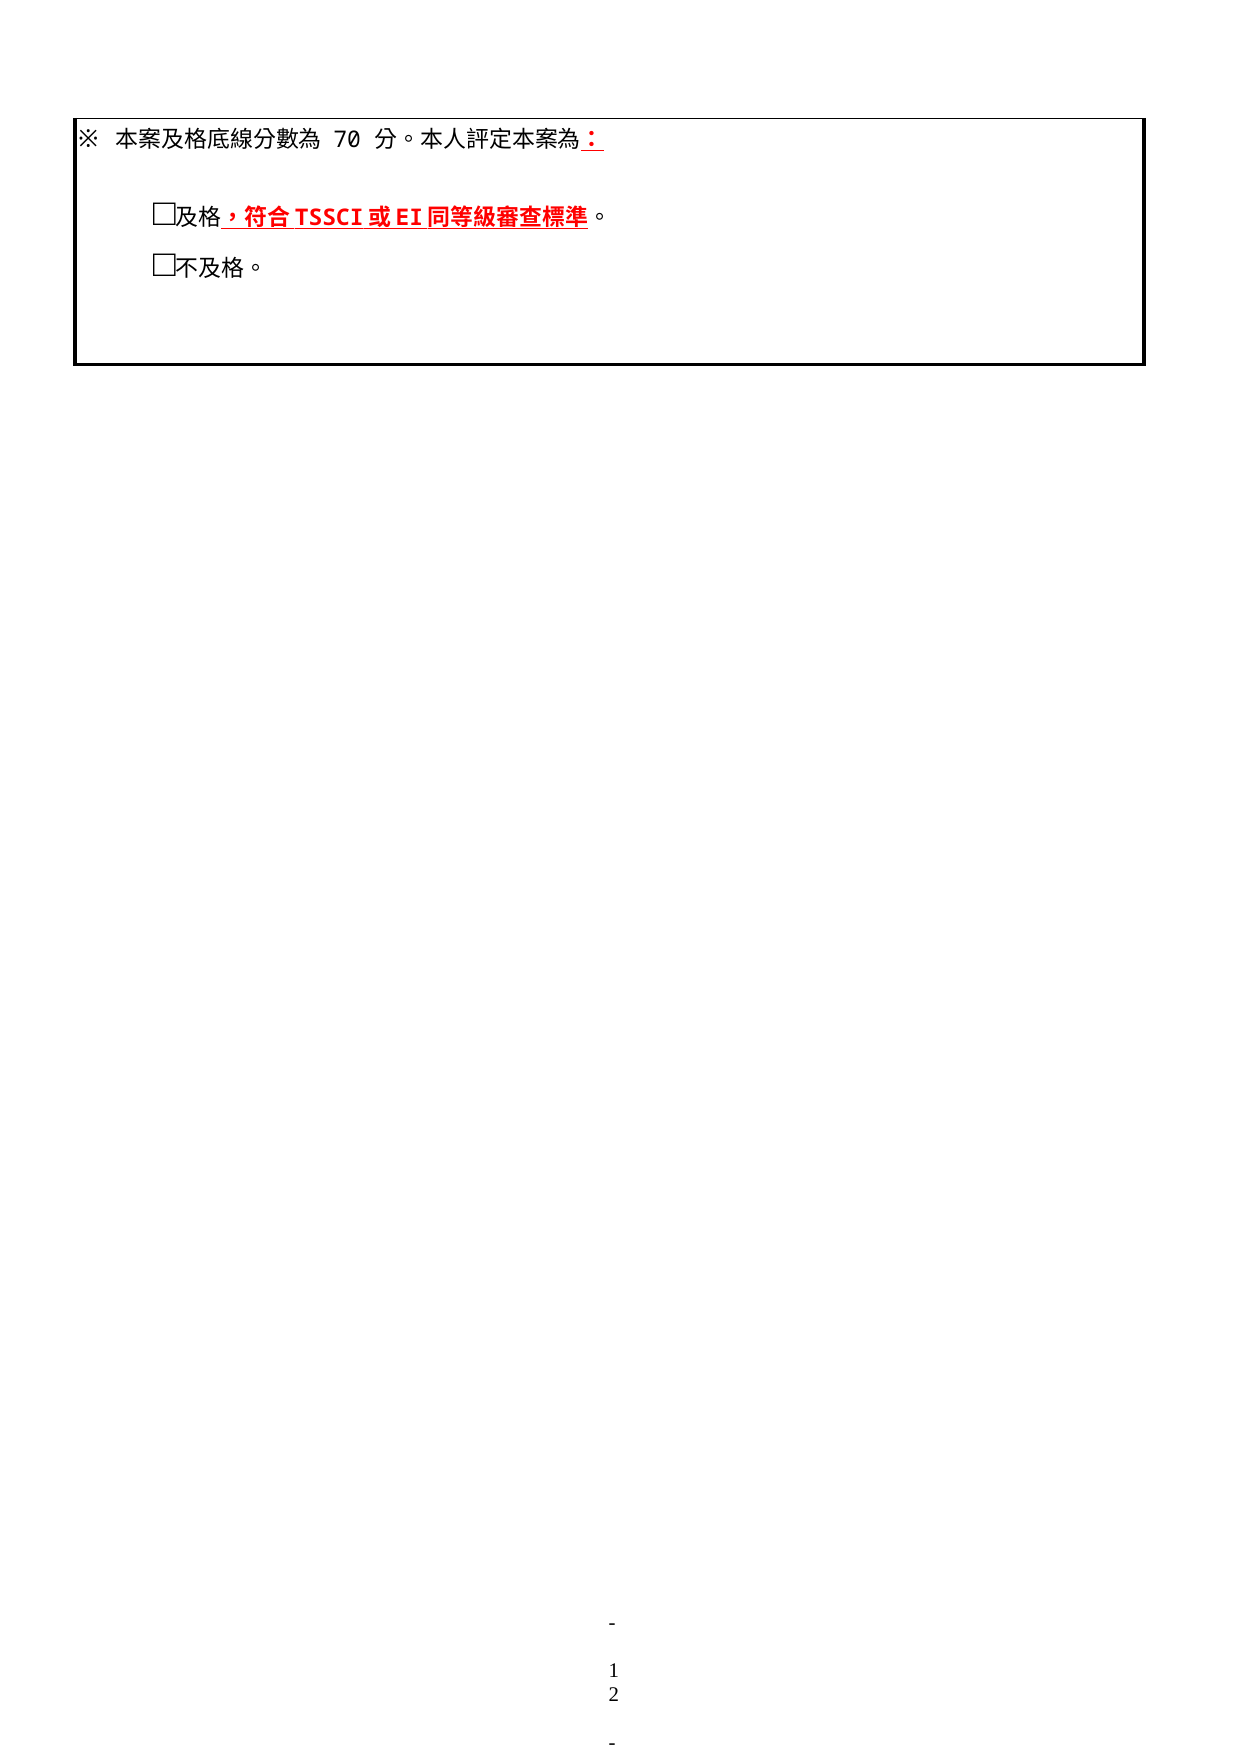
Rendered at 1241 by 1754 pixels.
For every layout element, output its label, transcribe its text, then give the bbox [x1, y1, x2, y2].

table_cell 本案及格底線分數為 70 分。本人評定本案為： □及格，符合TSSCI或EI同等級審查標準。 □不及格。 [77, 119, 1142, 363]
